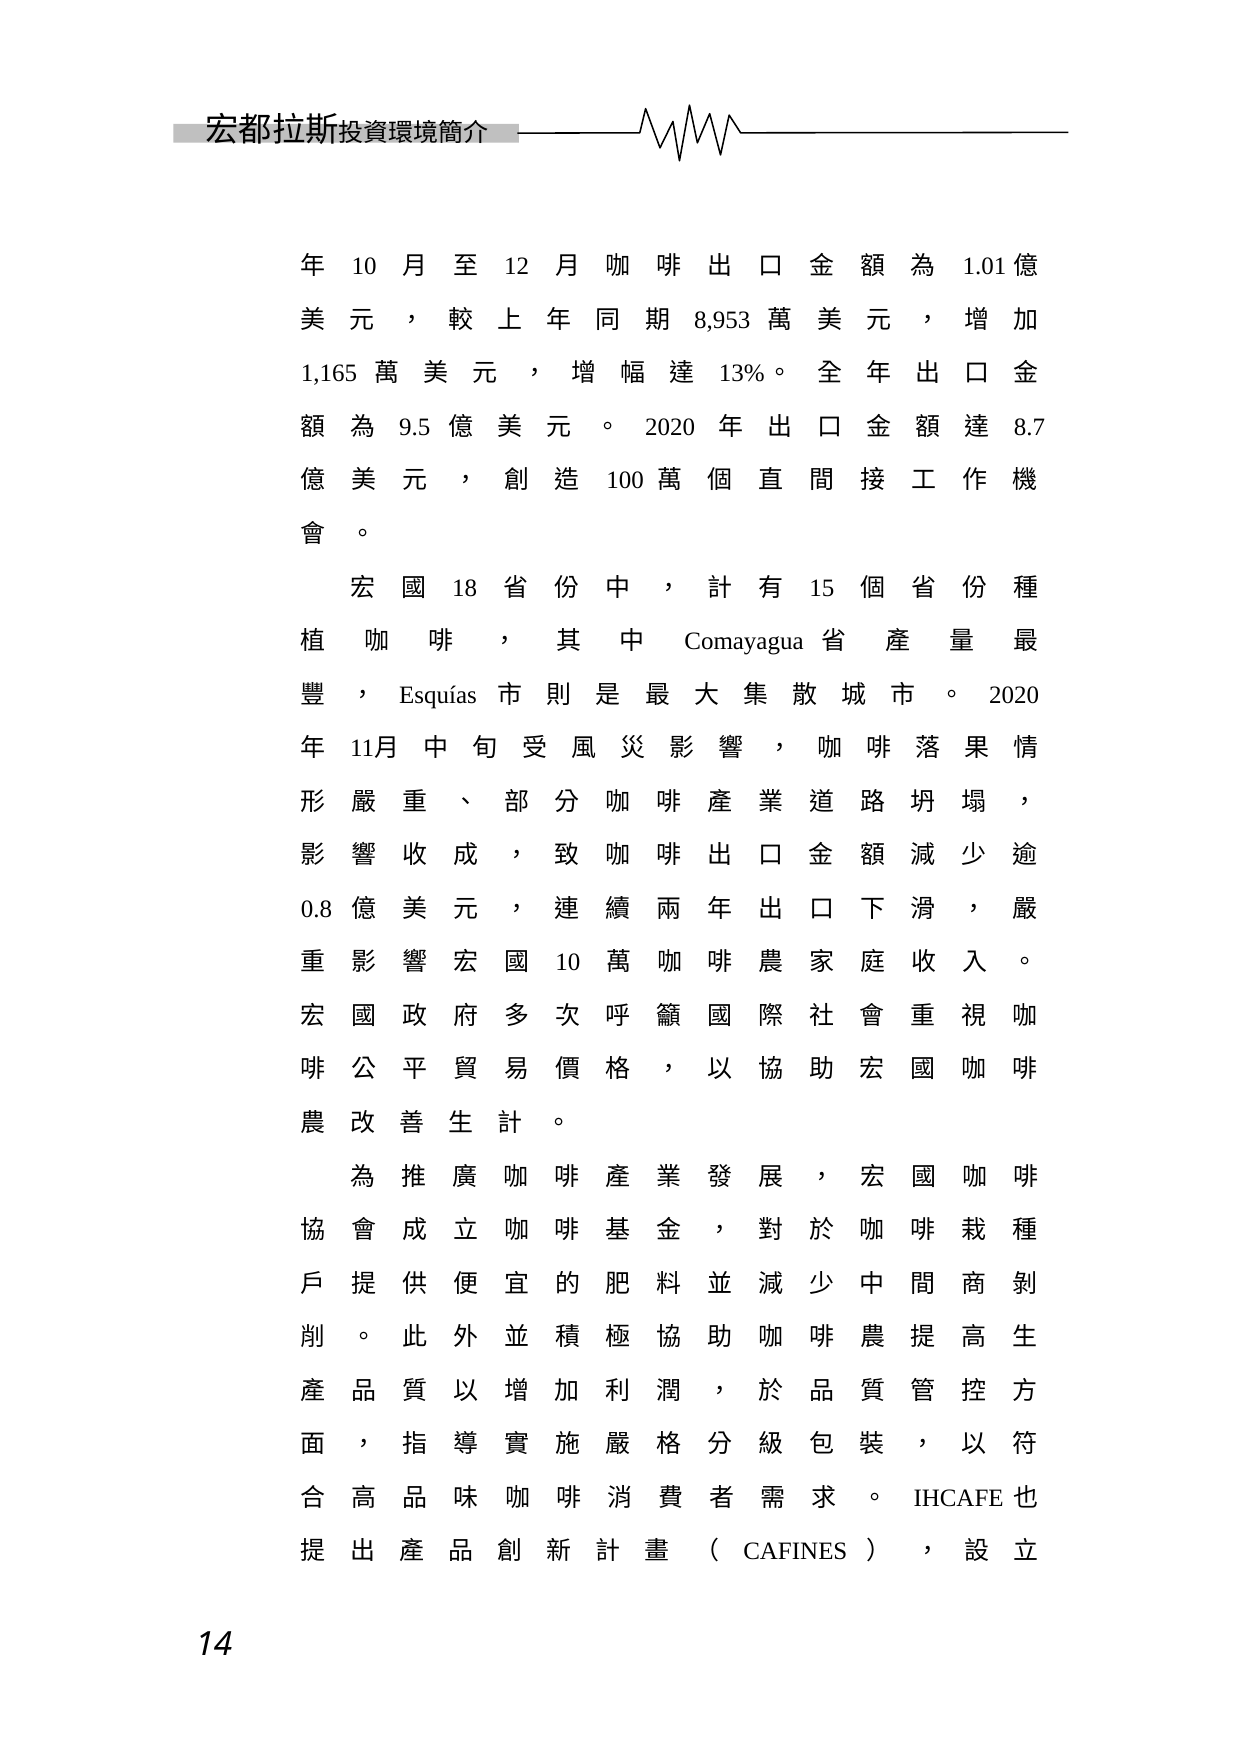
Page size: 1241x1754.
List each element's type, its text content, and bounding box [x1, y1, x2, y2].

text 年10月至12月咖啡出口金額為1.01億美元，較上年同期8,953萬美元，增加1,165萬美元，增幅達13%。全年出口金額為9.5億美元。2020年出口金額達8.7億美元，創造100萬個直間接工作機會。 [276, 237, 1063, 558]
text 宏國18省份中，計有15個省份種植咖啡，其中Comayagua省產量最豐，Esquías市則是最大集散城市。2020年11月中旬受風災影響，咖啡落果情形嚴重、部分咖啡產業道路坍塌，影響收成，致咖啡出口金額減少逾0.8億美元，連續兩年出口下滑，嚴重影響宏國10萬咖啡農家庭收入。宏國政府多次呼籲國際社會重視咖啡公平貿易價格，以協助宏國咖啡農改善生計。 [276, 558, 1063, 1147]
text 為推廣咖啡產業發展，宏國咖啡協會成立咖啡基金，對於咖啡栽種戶提供便宜的肥料並減少中間商剝削。此外並積極協助咖啡農提高生產品質以增加利潤，於品質管控方面，指導實施嚴格分級包裝，以符合高品味咖啡消費者需求。IHCAFE也提出產品創新計畫（CAFINES），設立 [276, 1147, 1063, 1576]
